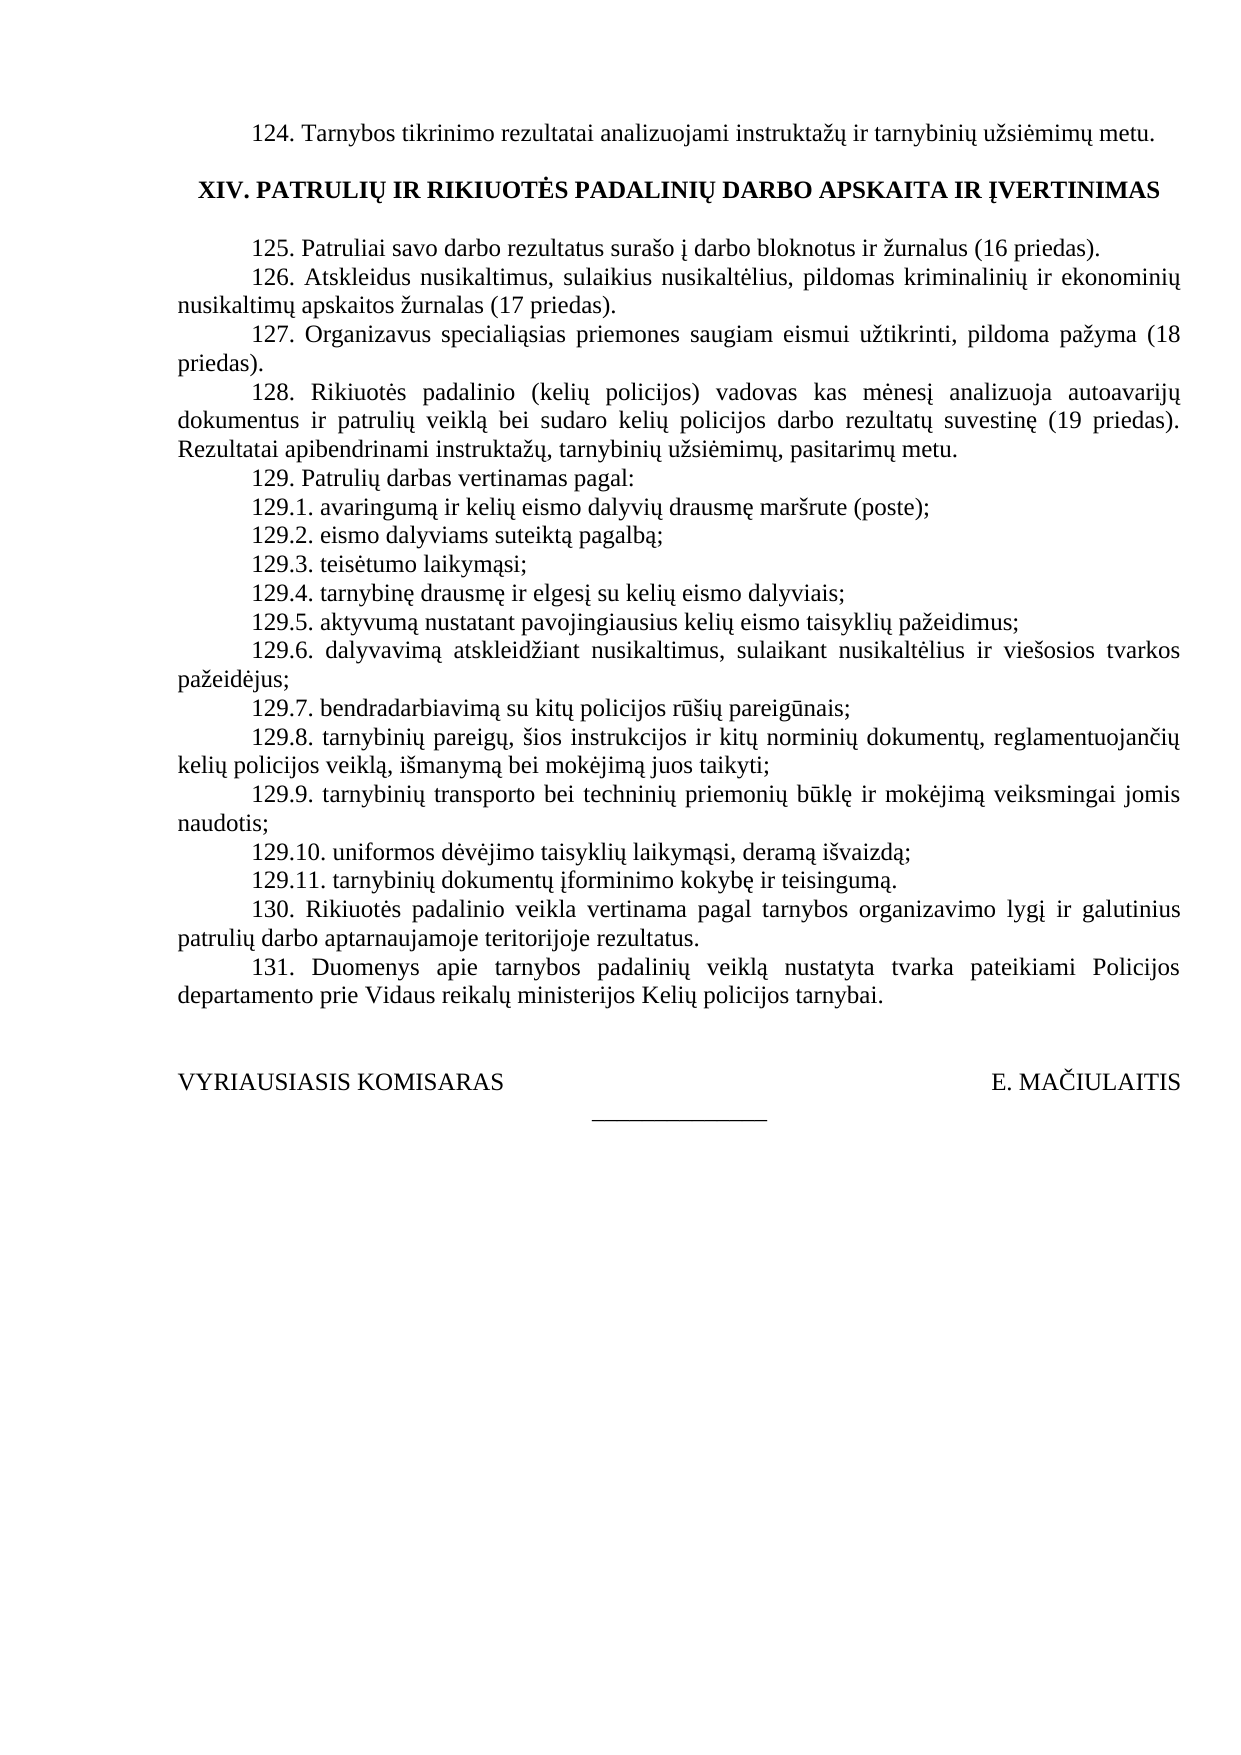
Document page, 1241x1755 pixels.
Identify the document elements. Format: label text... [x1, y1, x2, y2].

text 129.5. aktyvumą nustatant pavojingiausius kelių eismo taisyklių pažeidimus; [177, 607, 1181, 636]
text 129.2. eismo dalyviams suteiktą pagalbą; [177, 521, 1181, 549]
text 129.11. tarnybinių dokumentų įforminimo kokybę ir teisingumą. [177, 866, 1181, 894]
text 127. Organizavus specialiąsias priemones saugiam eismui užtikrinti, pildoma pažyma (18 priedas). [177, 319, 1181, 377]
text 129.4. tarnybinę drausmę ir elgesį su kelių eismo dalyviais; [177, 578, 1181, 607]
text 129.3. teisėtumo laikymąsi; [177, 549, 1181, 578]
text ______________ [177, 1096, 1181, 1124]
text 128. Rikiuotės padalinio (kelių policijos) vadovas kas mėnesį analizuoja autoavarijų dokumentus ir patrulių veiklą bei sudaro kelių policijos darbo rezultatų suvestinę (19 priedas). Rezultatai apibendrinami instruktažų, tarnybinių užsiėmimų, pasitarimų metu. [177, 377, 1181, 463]
text XIV. PATRULIŲ IR RIKIUOTĖS PADALINIŲ DARBO APSKAITA IR ĮVERTINIMAS [177, 176, 1181, 204]
text 129.8. tarnybinių pareigų, šios instrukcijos ir kitų norminių dokumentų, reglamentuojančių kelių policijos veiklą, išmanymą bei mokėjimą juos taikyti; [177, 722, 1181, 779]
text 125. Patruliai savo darbo rezultatus surašo į darbo bloknotus ir žurnalus (16 priedas). [177, 233, 1181, 262]
text 129. Patrulių darbas vertinamas pagal: [177, 463, 1181, 492]
text 129.7. bendradarbiavimą su kitų policijos rūšių pareigūnais; [177, 693, 1181, 722]
text VYRIAUSIASIS KOMISARAS E. MAČIULAITIS [177, 1067, 1181, 1096]
text 129.10. uniformos dėvėjimo taisyklių laikymąsi, deramą išvaizdą; [177, 837, 1181, 866]
text 131. Duomenys apie tarnybos padalinių veiklą nustatyta tvarka pateikiami Policijos departamento prie Vidaus reikalų ministerijos Kelių policijos tarnybai. [177, 952, 1181, 1009]
text 130. Rikiuotės padalinio veikla vertinama pagal tarnybos organizavimo lygį ir galutinius patrulių darbo aptarnaujamoje teritorijoje rezultatus. [177, 894, 1181, 952]
text 126. Atskleidus nusikaltimus, sulaikius nusikaltėlius, pildomas kriminalinių ir ekonominių nusikaltimų apskaitos žurnalas (17 priedas). [177, 262, 1181, 319]
text 124. Tarnybos tikrinimo rezultatai analizuojami instruktažų ir tarnybinių užsiėmimų metu. [177, 118, 1181, 147]
text 129.9. tarnybinių transporto bei techninių priemonių būklę ir mokėjimą veiksmingai jomis naudotis; [177, 779, 1181, 837]
text 129.6. dalyvavimą atskleidžiant nusikaltimus, sulaikant nusikaltėlius ir viešosios tvarkos pažeidėjus; [177, 636, 1181, 693]
text 129.1. avaringumą ir kelių eismo dalyvių drausmę maršrute (poste); [177, 492, 1181, 521]
